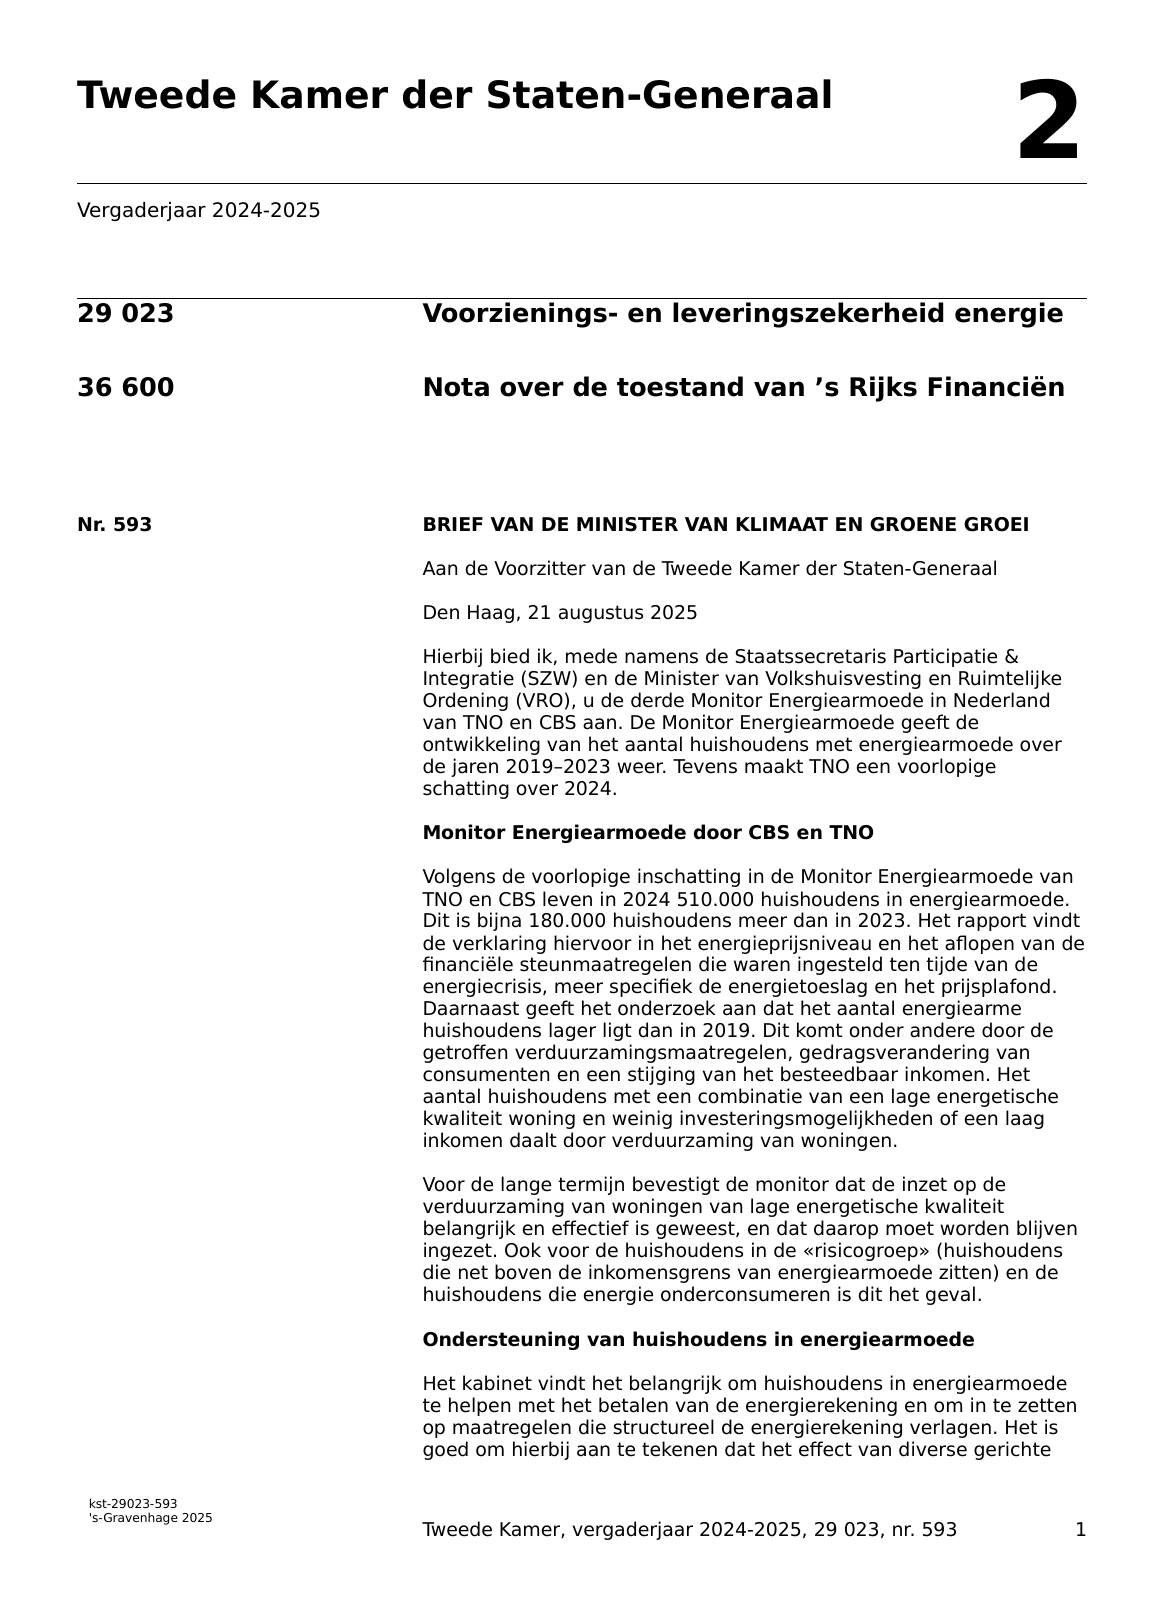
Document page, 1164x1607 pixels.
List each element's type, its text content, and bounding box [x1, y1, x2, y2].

text Den Haag, 21 augustus 2025 [422, 602, 1087, 624]
text Aan de Voorzitter van de Tweede Kamer der Staten-Generaal [422, 558, 1087, 580]
text Volgens de voorlopige inschatting in de Monitor Energiearmoede van TNO en CBS leven in 2024 510.000 huishoudens in energiearmoede. Dit is bijna 180.000 huishoudens meer dan in 2023. Het rapport vindt de verklaring hiervoor in het energieprijsniveau en het aflopen van de financiële steunmaatregelen die waren ingesteld ten tijde van de energiecrisis, meer specifiek de energietoeslag en het prijsplafond. Daarnaast geeft het onderzoek aan dat het aantal energiearme huishoudens lager ligt dan in 2019. Dit komt onder andere door de getroffen verduurzamingsmaatregelen, gedragsverandering van consumenten en een stijging van het besteedbaar inkomen. Het aantal huishoudens met een combinatie van een lage energetische kwaliteit woning en weinig investeringsmogelijkheden of een laag inkomen daalt door verduurzaming van woningen. [422, 866, 1087, 1152]
table_header Tweede Kamer der Staten-Generaal [77, 59, 886, 183]
text Hierbij bied ik, mede namens de Staatssecretaris Participatie & Integratie (SZW) en de Minister van Volkshuisvesting en Ruimtelijke Ordening (VRO), u de derde Monitor Energiearmoede in Nederland van TNO en CBS aan. De Monitor Energiearmoede geeft de ontwikkeling van het aantal huishoudens met energiearmoede over de jaren 2019–2023 weer. Tevens maakt TNO een voorlopige schatting over 2024. [422, 646, 1087, 800]
table_cell Vergaderjaar 2024-2025 [77, 184, 1087, 298]
text Het kabinet vindt het belangrijk om huishoudens in energiearmoede te helpen met het betalen van de energierekening en om in te zetten op maatregelen die structureel de energierekening verlagen. Het is goed om hierbij aan te tekenen dat het effect van diverse gerichte [422, 1373, 1087, 1461]
subtitle Monitor Energiearmoede door CBS en TNO [422, 822, 1087, 844]
subtitle Ondersteuning van huishoudens in energiearmoede [422, 1328, 1087, 1350]
subtitle 29 023 Voorzienings- en leveringszekerheid energie [77, 299, 1087, 329]
text Voor de lange termijn bevestigt de monitor dat de inzet op de verduurzaming van woningen van lage energetische kwaliteit belangrijk en effectief is geweest, en dat daarop moet worden blijven ingezet. Ook voor de huishoudens in de «risicogroep» (huishoudens die net boven de inkomensgrens van energiearmoede zitten) en de huishoudens die energie onderconsumeren is dit het geval. [422, 1174, 1087, 1306]
text kst-29023-593 [88, 1497, 323, 1511]
table_header 2 [886, 59, 1087, 183]
subtitle 36 600 Nota over de toestand van ’s Rijks Financiën [77, 373, 1087, 403]
text 's-Gravenhage 2025 [88, 1511, 323, 1525]
subtitle Nr. 593 BRIEF VAN DE MINISTER VAN KLIMAAT EN GROENE GROEI [77, 514, 1087, 536]
